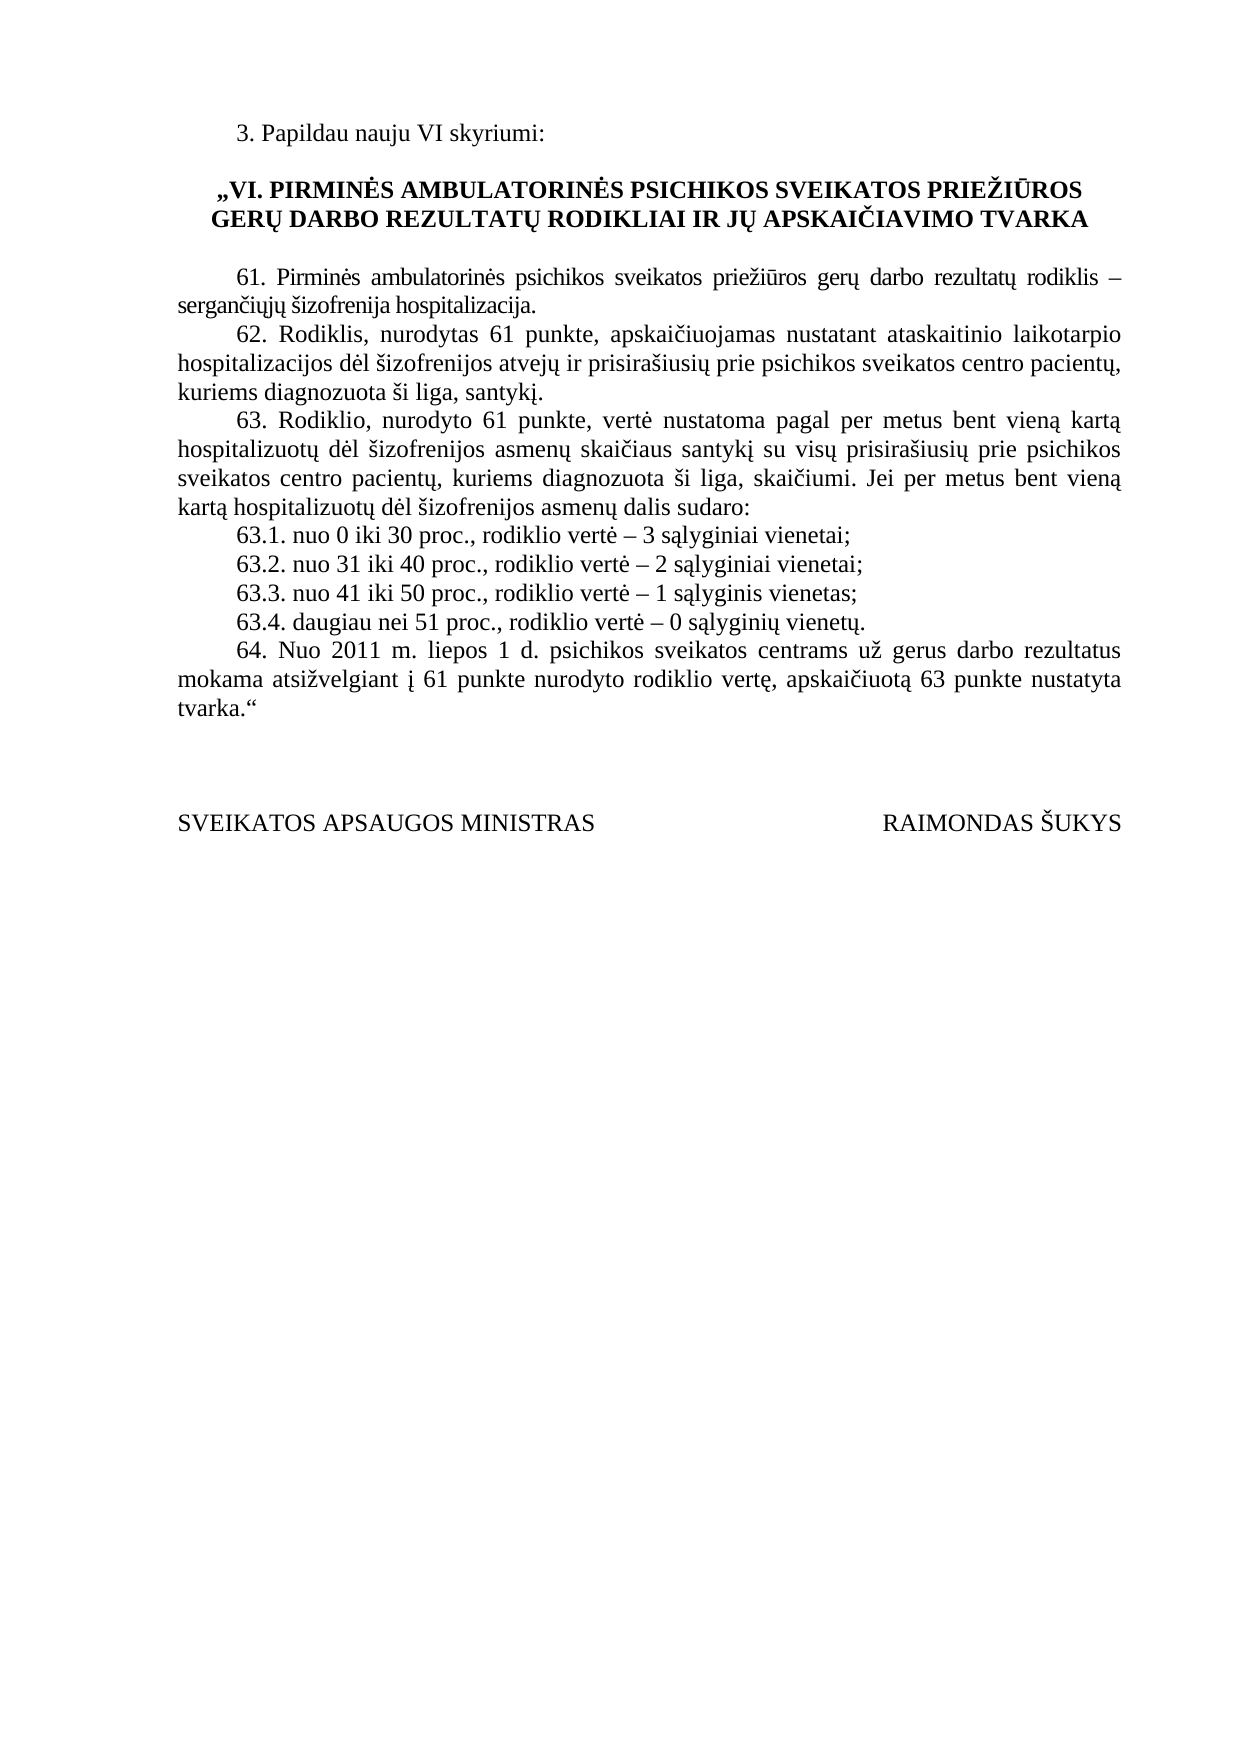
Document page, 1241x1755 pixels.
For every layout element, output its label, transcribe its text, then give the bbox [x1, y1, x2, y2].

text SVEIKATOS APSAUGOS MINISTRAS RAIMONDAS ŠUKYS [177, 808, 1122, 837]
text 63.3. nuo 41 iki 50 proc., rodiklio vertė – 1 sąlyginis vienetas; [177, 578, 1122, 607]
text 63.2. nuo 31 iki 40 proc., rodiklio vertė – 2 sąlyginiai vienetai; [177, 549, 1122, 578]
text 62. Rodiklis, nurodytas 61 punkte, apskaičiuojamas nustatant ataskaitinio laikotarpio hospitalizacijos dėl šizofrenijos atvejų ir prisirašiusių prie psichikos sveikatos centro pacientų, kuriems diagnozuota ši liga, santykį. [177, 319, 1122, 406]
text „VI. PIRMINĖS AMBULATORINĖS PSICHIKOS SVEIKATOS PRIEŽIŪROS GERŲ DARBO REZULTATŲ RODIKLIAI IR JŲ APSKAIČIAVIMO TVARKA [177, 176, 1122, 233]
text 3. Papildau nauju VI skyriumi: [177, 118, 1122, 147]
text 64. Nuo 2011 m. liepos 1 d. psichikos sveikatos centrams už gerus darbo rezultatus mokama atsižvelgiant į 61 punkte nurodyto rodiklio vertę, apskaičiuotą 63 punkte nustatyta tvarka.“ [177, 636, 1122, 722]
text 61. Pirminės ambulatorinės psichikos sveikatos priežiūros gerų darbo rezultatų rodiklis – sergančiųjų šizofrenija hospitalizacija. [177, 262, 1122, 319]
text 63.1. nuo 0 iki 30 proc., rodiklio vertė – 3 sąlyginiai vienetai; [177, 521, 1122, 549]
text 63. Rodiklio, nurodyto 61 punkte, vertė nustatoma pagal per metus bent vieną kartą hospitalizuotų dėl šizofrenijos asmenų skaičiaus santykį su visų prisirašiusių prie psichikos sveikatos centro pacientų, kuriems diagnozuota ši liga, skaičiumi. Jei per metus bent vieną kartą hospitalizuotų dėl šizofrenijos asmenų dalis sudaro: [177, 406, 1122, 521]
text 63.4. daugiau nei 51 proc., rodiklio vertė – 0 sąlyginių vienetų. [177, 607, 1122, 636]
